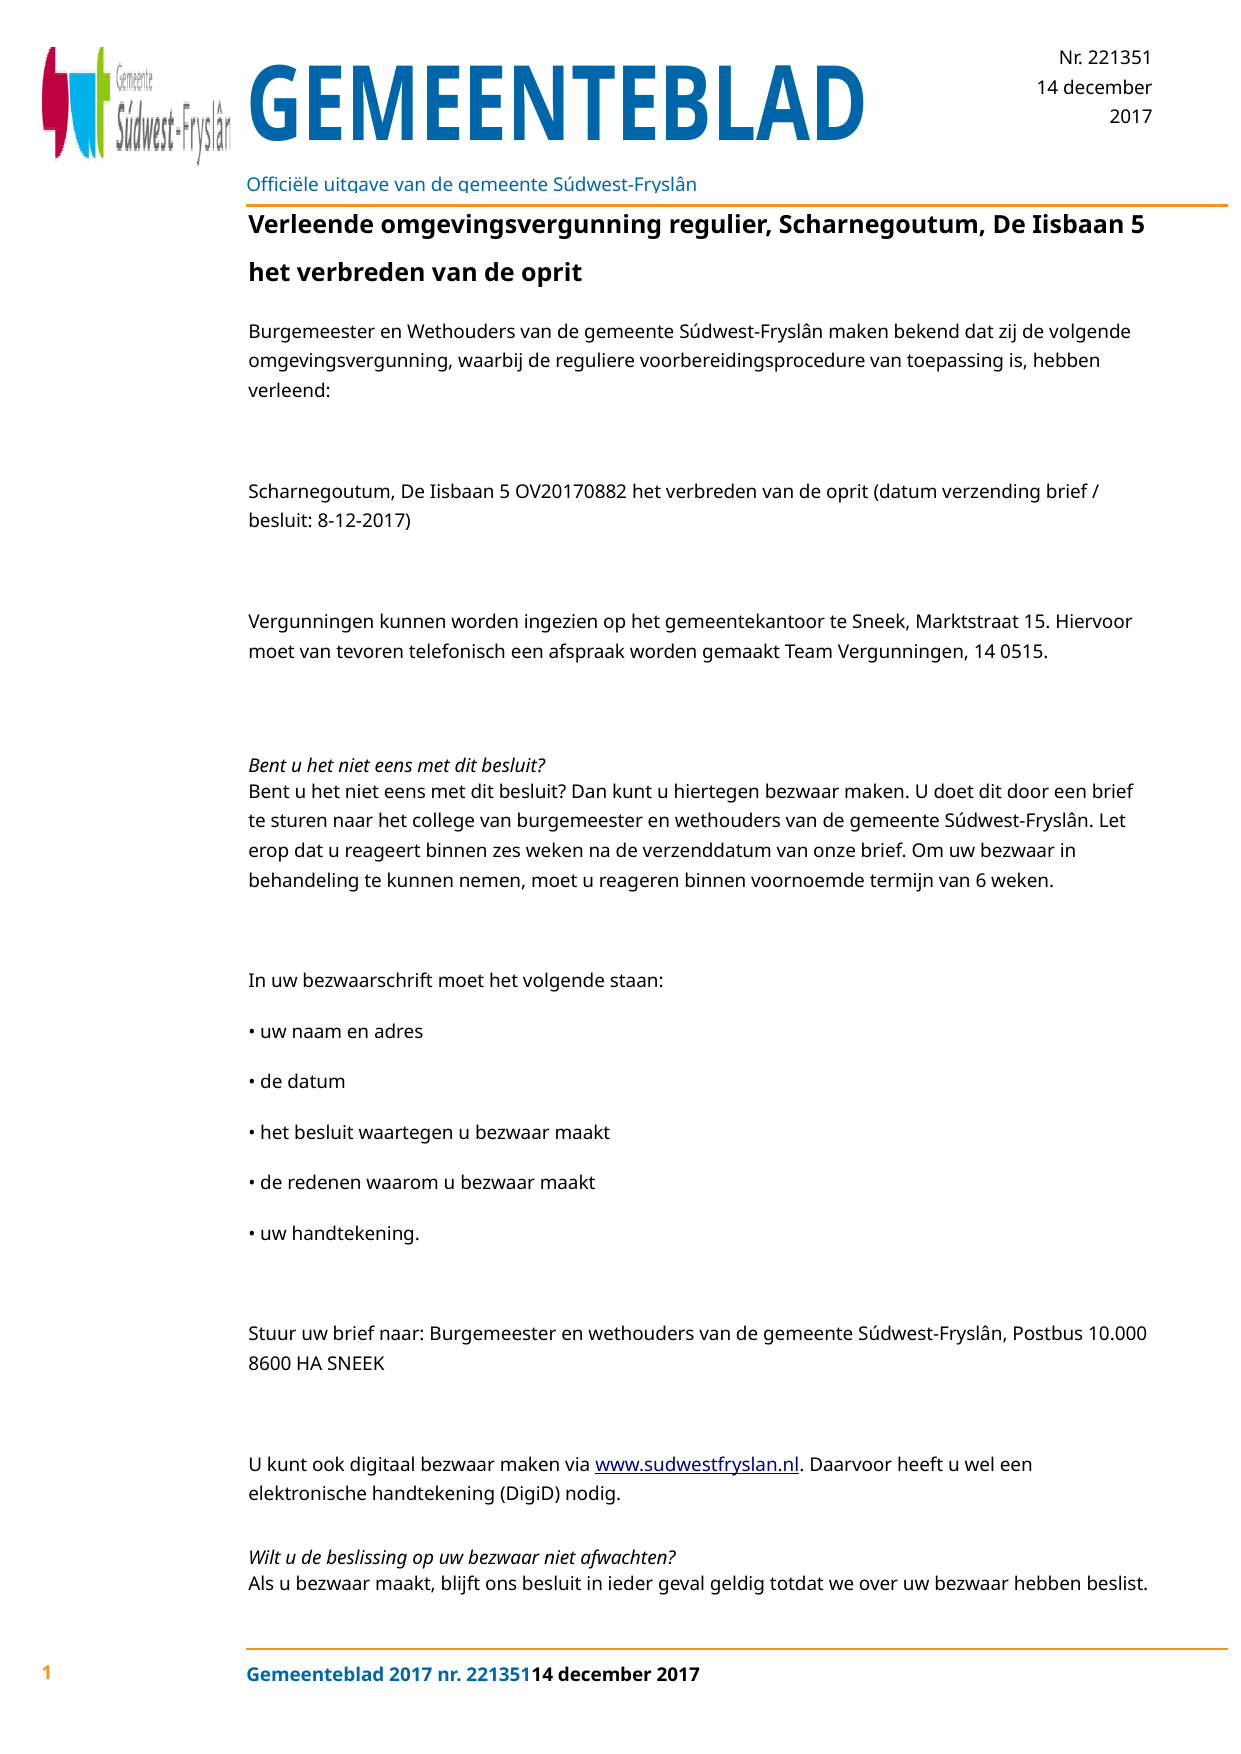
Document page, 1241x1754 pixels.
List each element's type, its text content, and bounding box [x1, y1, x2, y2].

text Als u bezwaar maakt, blijft ons besluit in ieder geval geldig totdat we over uw bezwaar hebben beslist. [248, 1570, 1152, 1596]
text Vergunningen kunnen worden ingezien op het gemeentekantoor te Sneek, Marktstraat 15. Hiervoor moet van tevoren telefonisch een afspraak worden gemaakt Team Vergunningen, 14 0515. [248, 608, 1152, 664]
text Scharnegoutum, De Iisbaan 5 OV20170882 het verbreden van de oprit (datum verzending brief / besluit: 8-12-2017) [248, 478, 1152, 533]
text • het besluit waartegen u bezwaar maakt [248, 1119, 1152, 1144]
text • de redenen waarom u bezwaar maakt [248, 1169, 1152, 1195]
text Bent u het niet eens met dit besluit? [248, 752, 1152, 778]
text • uw naam en adres [248, 1018, 1152, 1044]
picture [41, 47, 231, 172]
text Wilt u de beslissing op uw bezwaar niet afwachten? [248, 1544, 1152, 1570]
text • uw handtekening. [248, 1220, 1152, 1245]
text Stuur uw brief naar: Burgemeester en wethouders van de gemeente Súdwest-Fryslân, Postbus 10.000 8600 HA SNEEK [248, 1321, 1152, 1376]
text Verleende omgevingsvergunning regulier, Scharnegoutum, De Iisbaan 5 het verbreden van de oprit [248, 207, 1152, 288]
text • de datum [248, 1068, 1152, 1094]
text Burgemeester en Wethouders van de gemeente Súdwest-Fryslân maken bekend dat zij de volgende omgevingsvergunning, waarbij de reguliere voorbereidingsprocedure van toepassing is, hebben verleend: [248, 318, 1152, 403]
text U kunt ook digitaal bezwaar maken via www.sudwestfryslan.nl. Daarvoor heeft u wel een elektronische handtekening (DigiD) nodig. [248, 1451, 1152, 1506]
text In uw bezwaarschrift moet het volgende staan: [248, 968, 1152, 993]
text Bent u het niet eens met dit besluit? Dan kunt u hiertegen bezwaar maken. U doet dit door een brief te sturen naar het college van burgemeester en wethouders van de gemeente Súdwest-Fryslân. Let erop dat u reageert binnen zes weken na de verzenddatum van onze brief. Om uw bezwaar in behandeling te kunnen nemen, moet u reageren binnen voornoemde termijn van 6 weken. [248, 778, 1152, 892]
